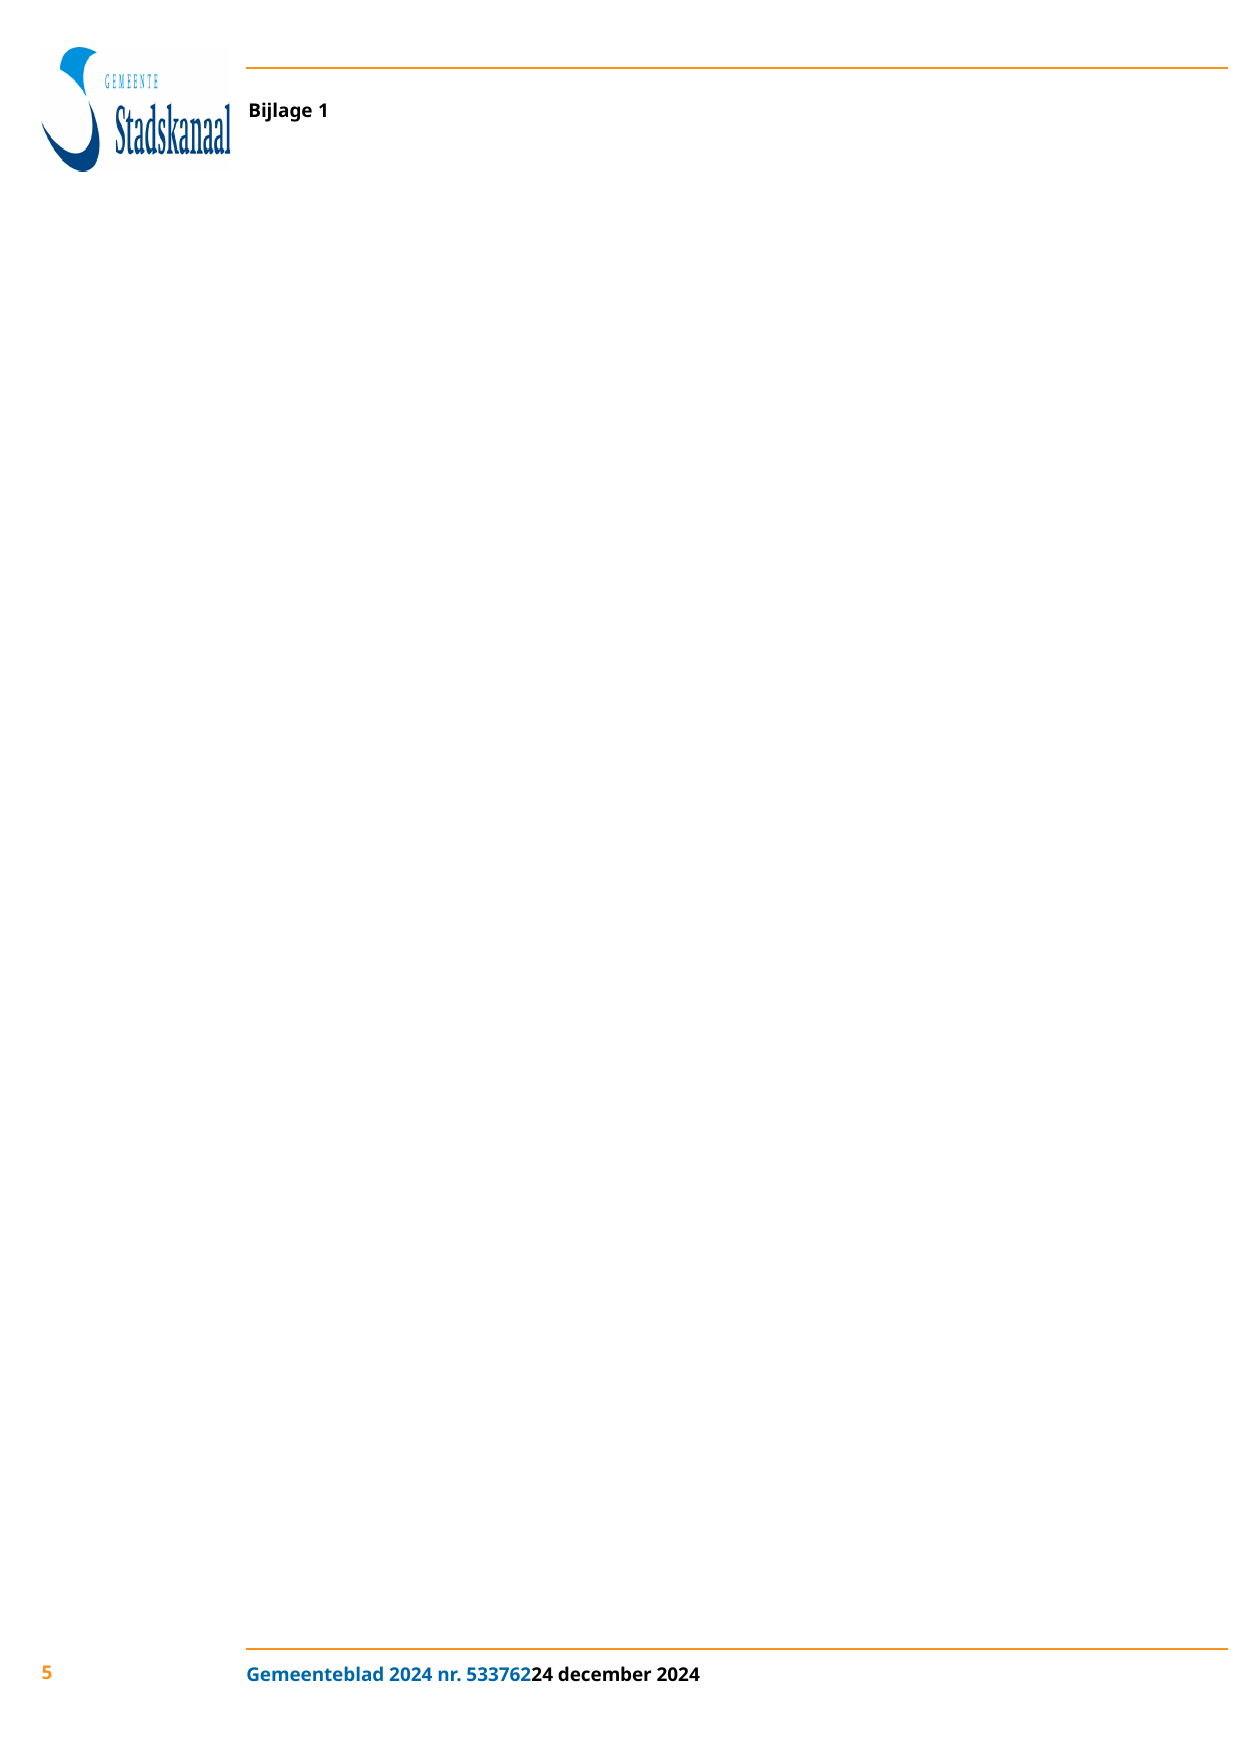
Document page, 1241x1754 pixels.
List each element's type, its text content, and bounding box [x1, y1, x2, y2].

text Bijlage 1 [248, 95, 1152, 123]
picture [41, 47, 231, 172]
